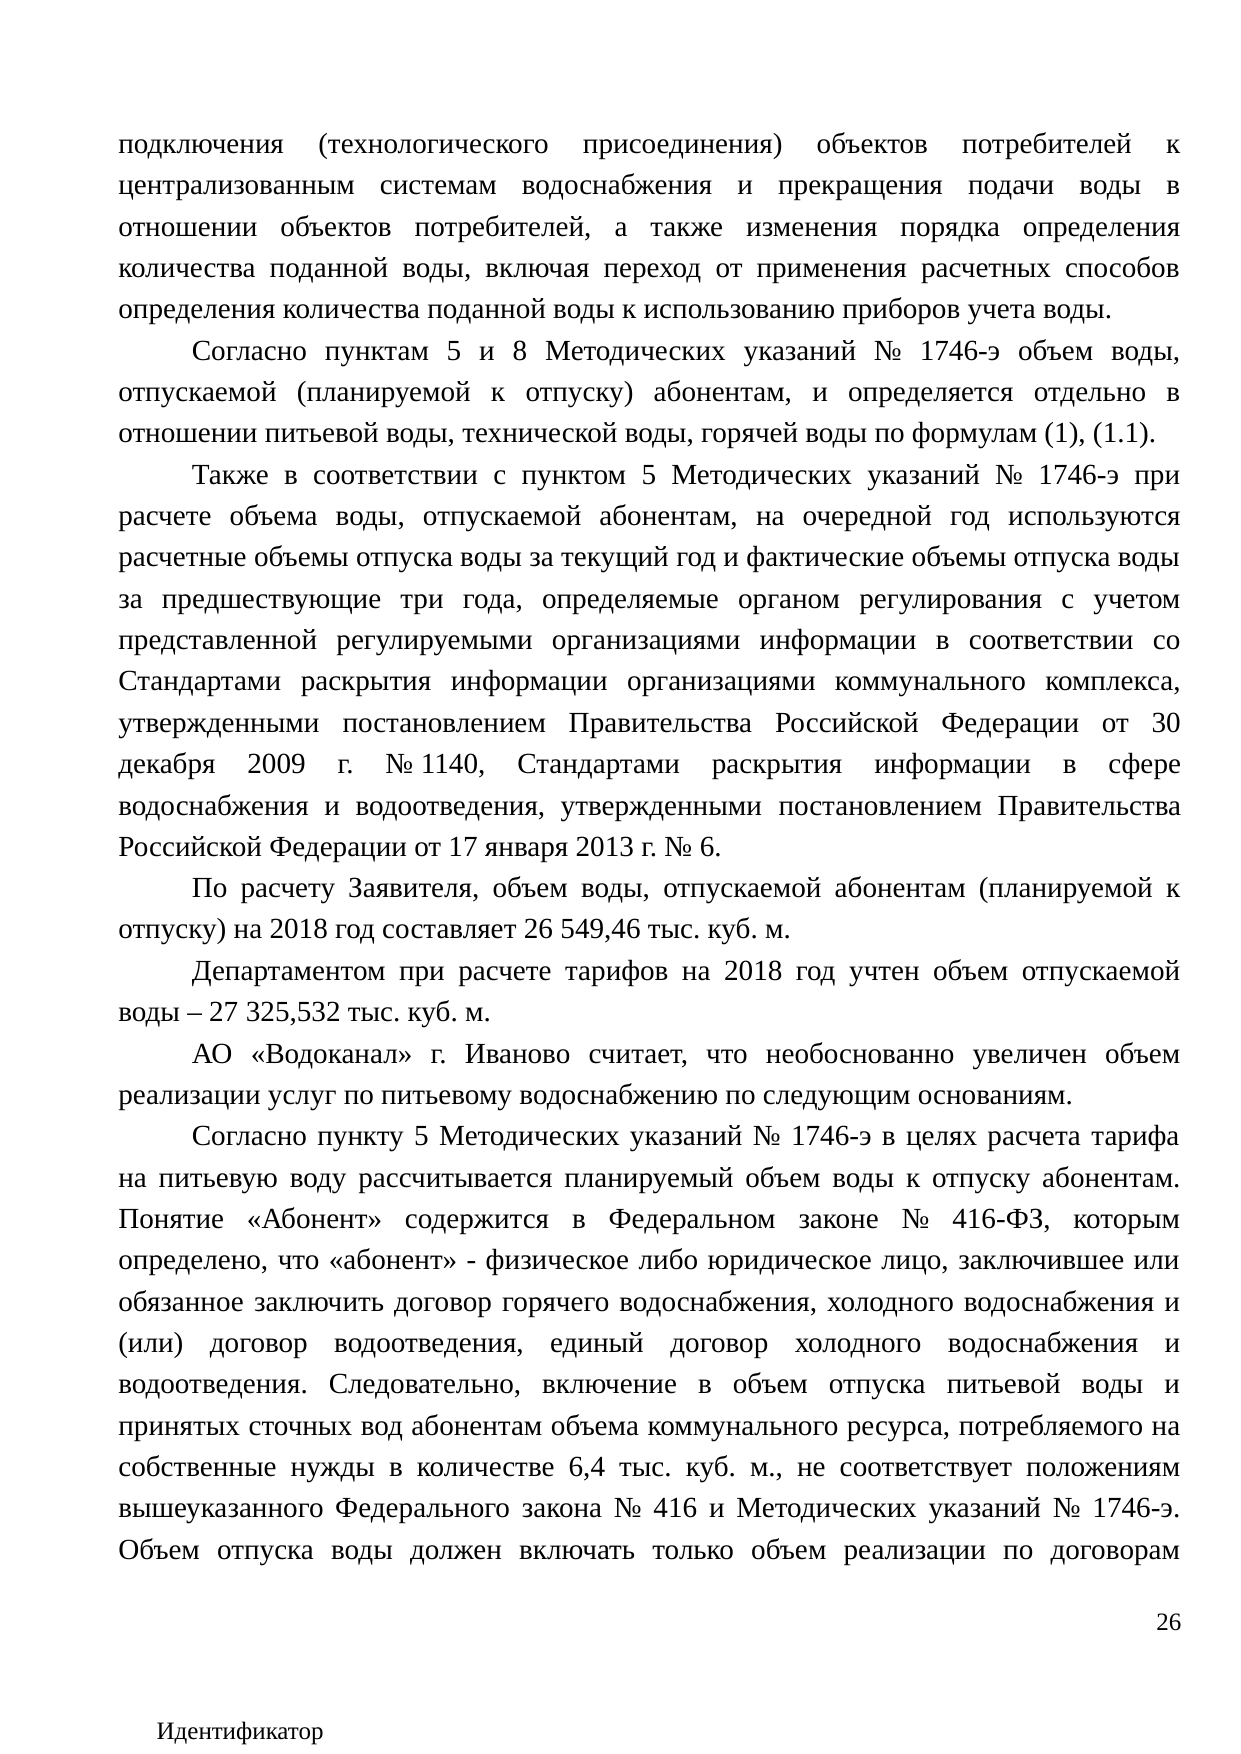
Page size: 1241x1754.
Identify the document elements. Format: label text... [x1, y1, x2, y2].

text Департаментом при расчете тарифов на 2018 год учтен объем отпускаемой воды – 27 325,532 тыс. куб. м. [118, 945, 1181, 1028]
text Согласно пункту 5 Методических указаний № 1746-э в целях расчета тарифа на питьевую воду рассчитывается планируемый объем воды к отпуску абонентам. Понятие «Абонент» содержится в Федеральном законе № 416-ФЗ, которым определено, что «абонент» - физическое либо юридическое лицо, заключившее или обязанное заключить договор горячего водоснабжения, холодного водоснабжения и (или) договор водоотведения, единый договор холодного водоснабжения и водоотведения. Следовательно, включение в объем отпуска питьевой воды и принятых сточных вод абонентам объема коммунального ресурса, потребляемого на собственные нужды в количестве 6,4 тыс. куб. м., не соответствует положениям вышеуказанного Федерального закона № 416 и Методических указаний № 1746-э. Объем отпуска воды должен включать только объем реализации по договорам [118, 1111, 1181, 1566]
text Также в соответствии с пунктом 5 Методических указаний № 1746-э при расчете объема воды, отпускаемой абонентам, на очередной год используются расчетные объемы отпуска воды за текущий год и фактические объемы отпуска воды за предшествующие три года, определяемые органом регулирования с учетом представленной регулируемыми организациями информации в соответствии со Стандартами раскрытия информации организациями коммунального комплекса, утвержденными постановлением Правительства Российской Федерации от 30 декабря 2009 г. № 1140, Стандартами раскрытия информации в сфере водоснабжения и водоотведения, утвержденными постановлением Правительства Российской Федерации от 17 января 2013 г. № 6. [118, 449, 1181, 862]
text подключения (технологического присоединения) объектов потребителей к централизованным системам водоснабжения и прекращения подачи воды в отношении объектов потребителей, а также изменения порядка определения количества поданной воды, включая переход от применения расчетных способов определения количества поданной воды к использованию приборов учета воды. [118, 118, 1181, 325]
text Согласно пунктам 5 и 8 Методических указаний № 1746-э объем воды, отпускаемой (планируемой к отпуску) абонентам, и определяется отдельно в отношении питьевой воды, технической воды, горячей воды по формулам (1), (1.1). [118, 325, 1181, 449]
text По расчету Заявителя, объем воды, отпускаемой абонентам (планируемой к отпуску) на 2018 год составляет 26 549,46 тыс. куб. м. [118, 862, 1181, 945]
text АО «Водоканал» г. Иваново считает, что необоснованно увеличен объем реализации услуг по питьевому водоснабжению по следующим основаниям. [118, 1028, 1181, 1111]
